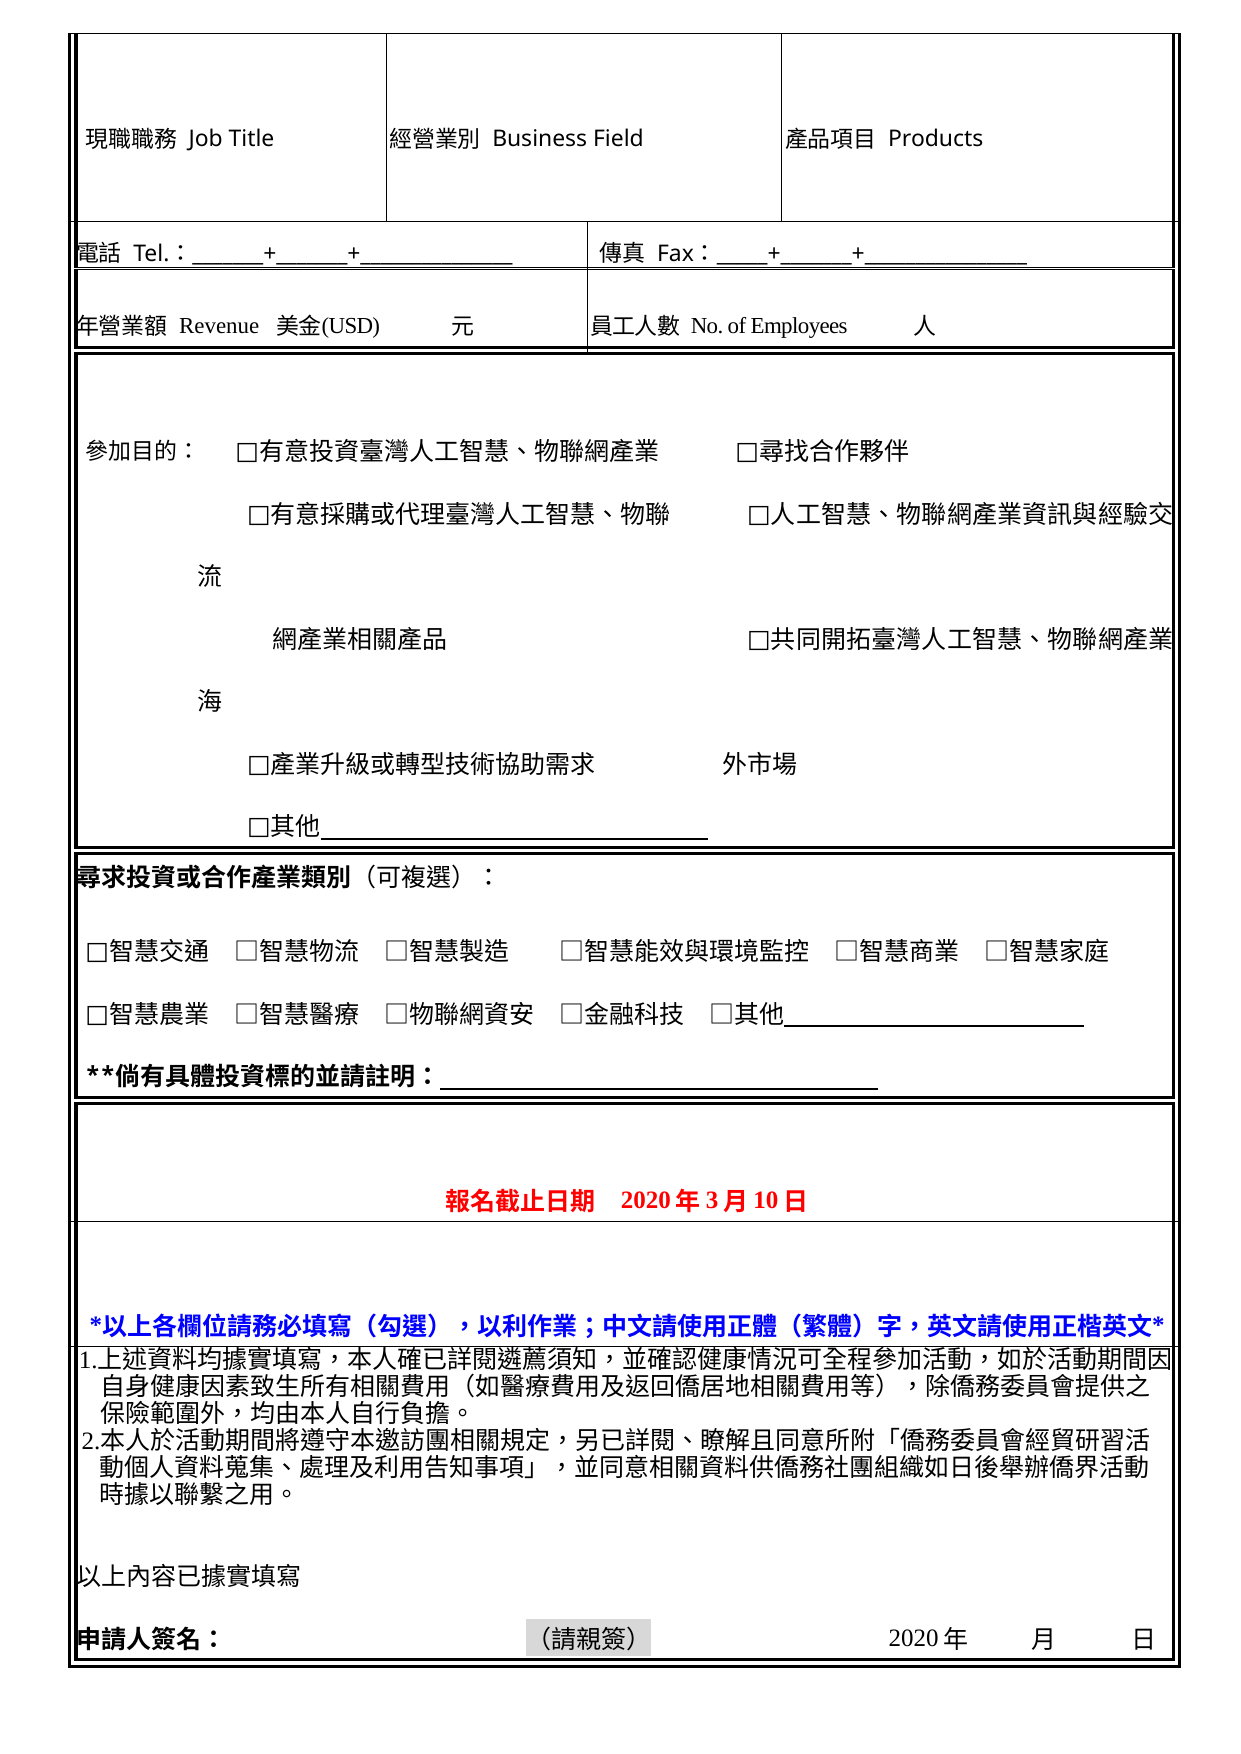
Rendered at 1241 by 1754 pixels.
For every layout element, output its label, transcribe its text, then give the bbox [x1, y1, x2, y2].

table_cell 年營業額 Revenue 美金(USD) 元 [78, 270, 587, 346]
table_cell 參加目的： □有意投資臺灣人工智慧、物聯網產業 □尋找合作夥伴 □有意採購或代理臺灣人工智慧、物聯 □人工智慧、物聯網產業資訊與經驗交流 網產業相關產品 □共同開拓臺灣人工智慧、物聯網產業海 □產業升級或轉型技術協助需求 外市場 □其他 [78, 355, 1172, 846]
table_cell *以上各欄位請務必填寫（勾選），以利作業；中文請使用正體（繁體）字，英文請使用正楷英文* [78, 1222, 1172, 1346]
table_cell 現職職務 Job Title [78, 34, 386, 221]
table_cell 參加目的： □有意投資臺灣人工智慧、物聯網產業 □尋找合作夥伴 □有意採購或代理臺灣人工智慧、物聯 □人工智慧、物聯網產業資訊與經驗交流 網產業相關產品 □共同開拓臺灣人工智慧、物聯網產業海 □產業升級或轉型技術協助需求 外市場 □其他 [588, 346, 1177, 846]
table_cell 員工人數 No. of Employees 人 [588, 270, 1172, 346]
table_cell 電話 Tel.：_______+_______+_______________ [78, 222, 587, 267]
table_cell 傳真 Fax：_____+_______+________________ [588, 222, 1172, 267]
table_cell 尋求投資或合作產業類別（可複選）： □智慧交通 □智慧物流 □智慧製造 □智慧能效與環境監控 □智慧商業 □智慧家庭 □智慧農業 □智慧醫療 □物聯網資安 □金融科技 □其他 **倘有具體投資標的並請註明： [73, 846, 1177, 1096]
table_cell 報名截止日期 2020年3月10日 [73, 1096, 1177, 1221]
table_cell 經營業別 Business Field [387, 34, 781, 221]
table_cell 產品項目 Products [782, 34, 1172, 221]
table_cell 1.上述資料均據實填寫，本人確已詳閱遴薦須知，並確認健康情況可全程參加活動，如於活動期間因自身健康因素致生所有相關費用（如醫療費用及返回僑居地相關費用等），除僑務委員會提供之保險範圍外，均由本人自行負擔。 2.本人於活動期間將遵守本邀訪團相關規定，另已詳閱、瞭解且同意所附「僑務委員會經貿研習活動個人資料蒐集、處理及利用告知事項」，並同意相關資料供僑務社團組織如日後舉辦僑界活動時據以聯繫之用。 以上內容已據實填寫 申請人簽名： （請親簽） 2020年 月 日 [78, 1347, 1172, 1658]
table_cell 參加目的： □有意投資臺灣人工智慧、物聯網產業 □尋找合作夥伴 □有意採購或代理臺灣人工智慧、物聯 □人工智慧、物聯網產業資訊與經驗交流 網產業相關產品 □共同開拓臺灣人工智慧、物聯網產業海 □產業升級或轉型技術協助需求 外市場 □其他 [73, 346, 587, 846]
